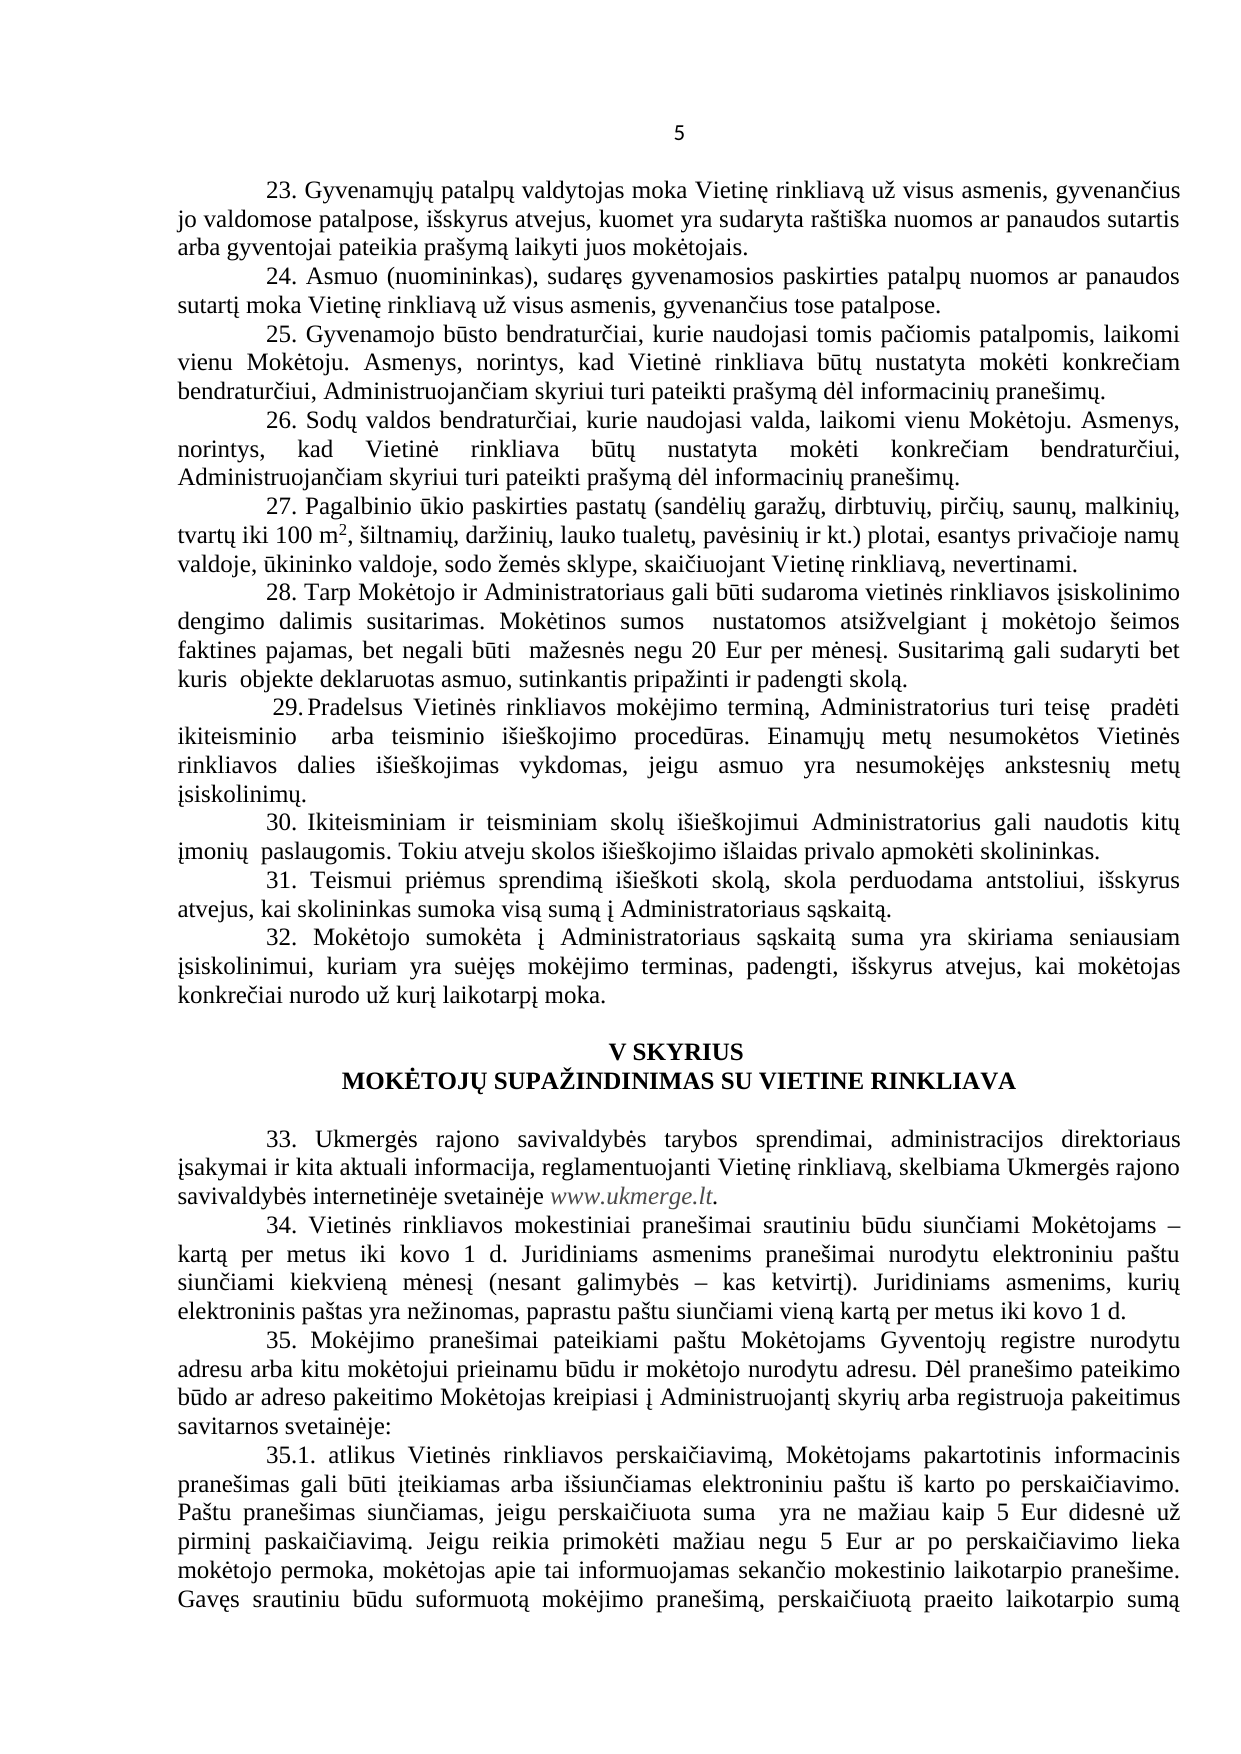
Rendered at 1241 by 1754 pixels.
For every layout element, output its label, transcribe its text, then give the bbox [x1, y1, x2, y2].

text V SKYRIUS [177, 1037, 1181, 1066]
text 31. Teismui priėmus sprendimą išieškoti skolą, skola perduodama antstoliui, išskyrus atvejus, kai skolininkas sumoka visą sumą į Administratoriaus sąskaitą. [177, 865, 1181, 922]
text 28. Tarp Mokėtojo ir Administratoriaus gali būti sudaroma vietinės rinkliavos įsiskolinimo dengimo dalimis susitarimas. Mokėtinos sumos nustatomos atsižvelgiant į mokėtojo šeimos faktines pajamas, bet negali būti mažesnės negu 20 Eur per mėnesį. Susitarimą gali sudaryti bet kuris objekte deklaruotas asmuo, sutinkantis pripažinti ir padengti skolą. [177, 577, 1181, 692]
text 30. Ikiteisminiam ir teisminiam skolų išieškojimui Administratorius gali naudotis kitų įmonių paslaugomis. Tokiu atveju skolos išieškojimo išlaidas privalo apmokėti skolininkas. [177, 807, 1181, 865]
text mokėtojŲ supažindinimas su VIETINE rinkliava [177, 1066, 1181, 1095]
text 34. Vietinės rinkliavos mokestiniai pranešimai srautiniu būdu siunčiami Mokėtojams –kartą per metus iki kovo 1 d. Juridiniams asmenims pranešimai nurodytu elektroniniu paštu siunčiami kiekvieną mėnesį (nesant galimybės – kas ketvirtį). Juridiniams asmenims, kurių elektroninis paštas yra nežinomas, paprastu paštu siunčiami vieną kartą per metus iki kovo 1 d. [177, 1210, 1181, 1325]
text 24. Asmuo (nuomininkas), sudaręs gyvenamosios paskirties patalpų nuomos ar panaudos sutartį moka Vietinę rinkliavą už visus asmenis, gyvenančius tose patalpose. [177, 261, 1181, 319]
text 35. Mokėjimo pranešimai pateikiami paštu Mokėtojams Gyventojų registre nurodytu adresu arba kitu mokėtojui prieinamu būdu ir mokėtojo nurodytu adresu. Dėl pranešimo pateikimo būdo ar adreso pakeitimo Mokėtojas kreipiasi į Administruojantį skyrių arba registruoja pakeitimus savitarnos svetainėje: [177, 1325, 1181, 1440]
text 27. Pagalbinio ūkio paskirties pastatų (sandėlių garažų, dirbtuvių, pirčių, saunų, malkinių, tvartų iki 100 m2, šiltnamių, daržinių, lauko tualetų, pavėsinių ir kt.) plotai, esantys privačioje namų valdoje, ūkininko valdoje, sodo žemės sklype, skaičiuojant Vietinę rinkliavą, nevertinami. [177, 491, 1181, 577]
text 25. Gyvenamojo būsto bendraturčiai, kurie naudojasi tomis pačiomis patalpomis, laikomi vienu Mokėtoju. Asmenys, norintys, kad Vietinė rinkliava būtų nustatyta mokėti konkrečiam bendraturčiui, Administruojančiam skyriui turi pateikti prašymą dėl informacinių pranešimų. [177, 319, 1181, 405]
text 32. Mokėtojo sumokėta į Administratoriaus sąskaitą suma yra skiriama seniausiam įsiskolinimui, kuriam yra suėjęs mokėjimo terminas, padengti, išskyrus atvejus, kai mokėtojas konkrečiai nurodo už kurį laikotarpį moka. [177, 922, 1181, 1009]
text 26. Sodų valdos bendraturčiai, kurie naudojasi valda, laikomi vienu Mokėtoju. Asmenys, norintys, kad Vietinė rinkliava būtų nustatyta mokėti konkrečiam bendraturčiui, Administruojančiam skyriui turi pateikti prašymą dėl informacinių pranešimų. [177, 405, 1181, 491]
text 23. Gyvenamųjų patalpų valdytojas moka Vietinę rinkliavą už visus asmenis, gyvenančius jo valdomose patalpose, išskyrus atvejus, kuomet yra sudaryta raštiška nuomos ar panaudos sutartis arba gyventojai pateikia prašymą laikyti juos mokėtojais. [177, 175, 1181, 261]
text 33. Ukmergės rajono savivaldybės tarybos sprendimai, administracijos direktoriaus įsakymai ir kita aktuali informacija, reglamentuojanti Vietinę rinkliavą, skelbiama Ukmergės rajono savivaldybės internetinėje svetainėje www.ukmerge.lt. [177, 1124, 1181, 1210]
text 29. Pradelsus Vietinės rinkliavos mokėjimo terminą, Administratorius turi teisę pradėti ikiteisminio arba teisminio išieškojimo procedūras. Einamųjų metų nesumokėtos Vietinės rinkliavos dalies išieškojimas vykdomas, jeigu asmuo yra nesumokėjęs ankstesnių metų įsiskolinimų. [177, 692, 1181, 807]
text 35.1. atlikus Vietinės rinkliavos perskaičiavimą, Mokėtojams pakartotinis informacinis pranešimas gali būti įteikiamas arba išsiunčiamas elektroniniu paštu iš karto po perskaičiavimo. Paštu pranešimas siunčiamas, jeigu perskaičiuota suma yra ne mažiau kaip 5 Eur didesnė už pirminį paskaičiavimą. Jeigu reikia primokėti mažiau negu 5 Eur ar po perskaičiavimo lieka mokėtojo permoka, mokėtojas apie tai informuojamas sekančio mokestinio laikotarpio pranešime. Gavęs srautiniu būdu suformuotą mokėjimo pranešimą, perskaičiuotą praeito laikotarpio sumą [177, 1440, 1181, 1612]
